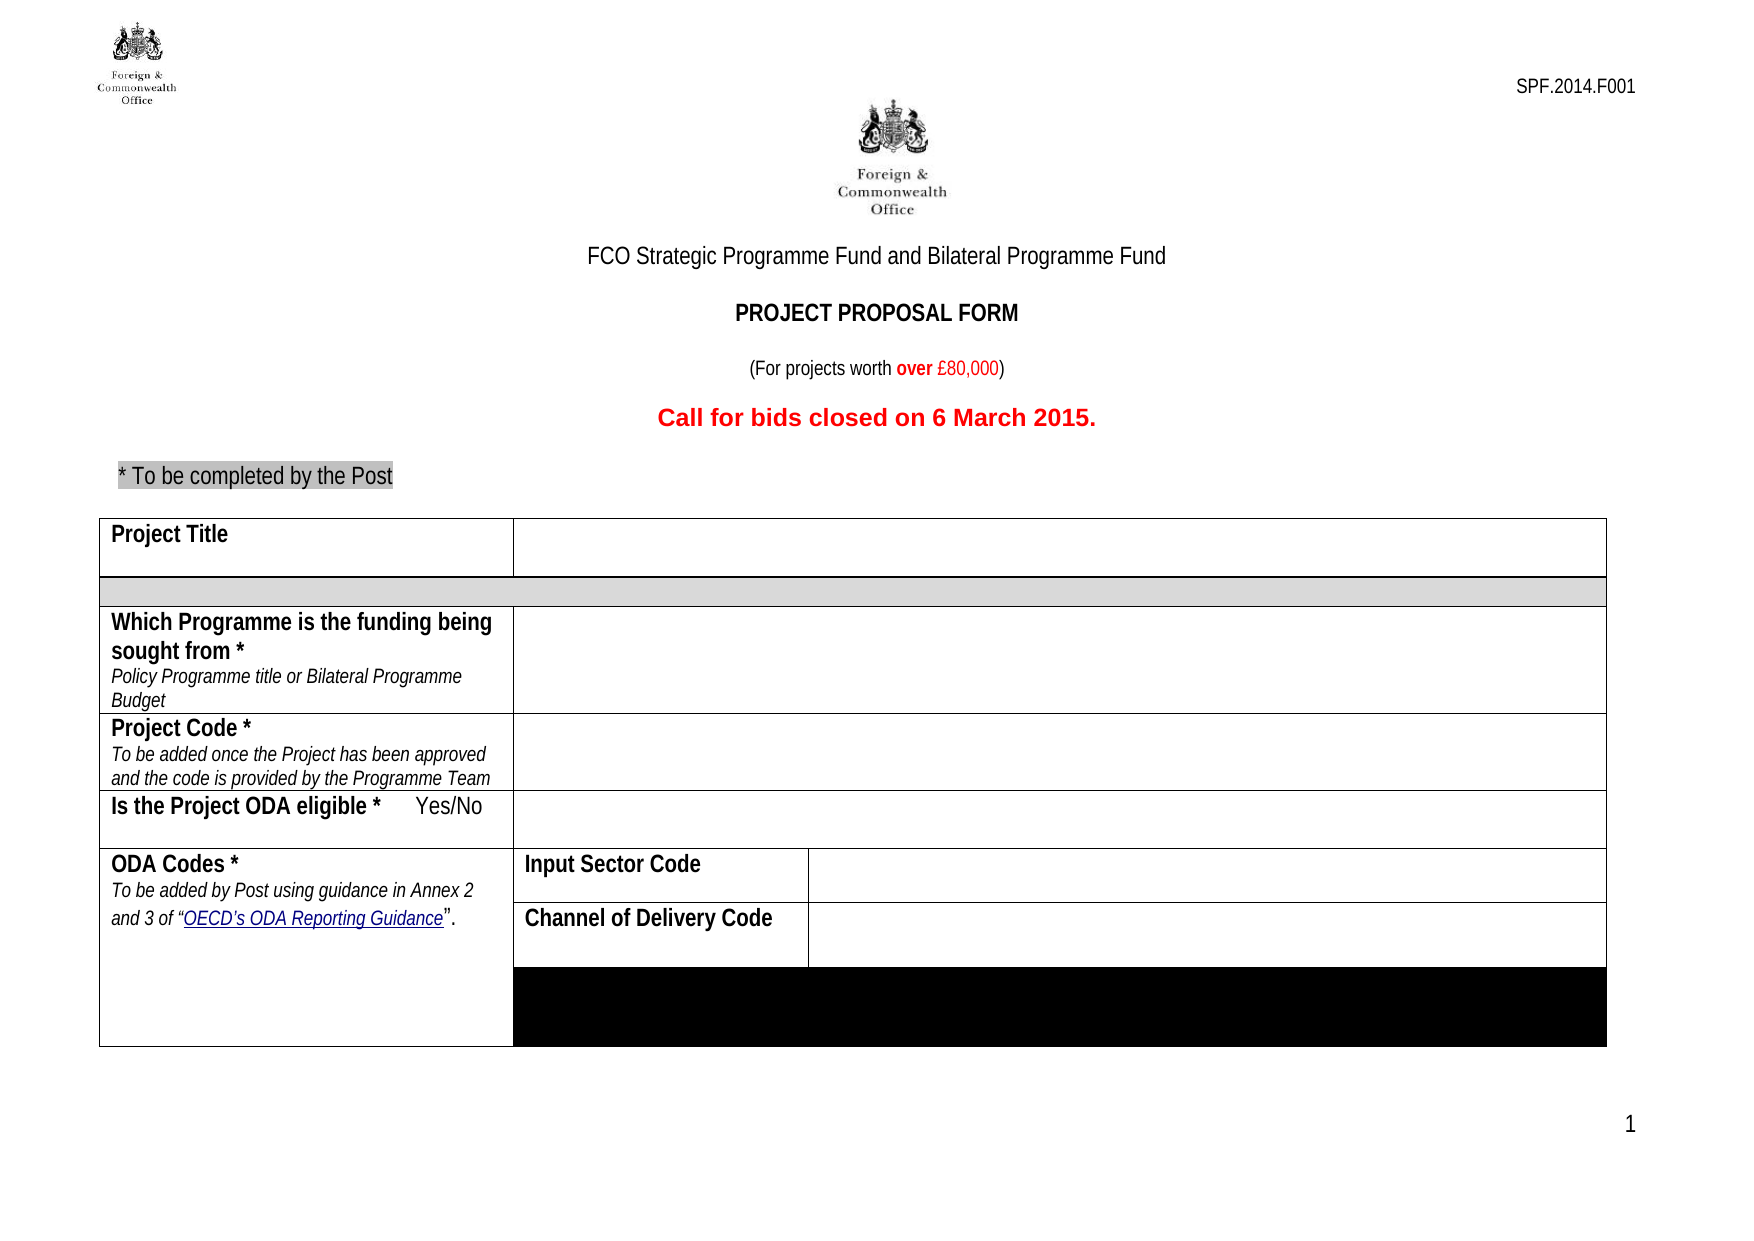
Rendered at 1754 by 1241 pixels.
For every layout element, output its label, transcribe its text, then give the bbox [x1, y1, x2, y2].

table_cell Channel of Delivery Code [514, 903, 808, 967]
table_cell Input Sector Code [514, 849, 808, 902]
table_cell [809, 903, 1606, 967]
text (For projects worth over £80,000) [118, 356, 1636, 379]
table_cell [514, 607, 1606, 712]
table_cell ODA Codes * To be added by Post using guidance in Annex 2 and 3 of “OECD’s ODA Reporting Guidance”. [100, 849, 513, 1046]
table_cell Project Code * To be added once the Project has been approved and the code is provided by the Programme Team [100, 714, 513, 790]
text FCO Strategic Programme Fund and Bilateral Programme Fund [118, 241, 1636, 269]
table_cell [514, 791, 1606, 848]
table_cell Is the Project ODA eligible * Yes/No [100, 791, 513, 848]
table_cell [100, 578, 1606, 606]
text * To be completed by the Post [118, 461, 1636, 489]
table_header [514, 519, 1606, 576]
table_cell [514, 968, 1606, 1046]
table_header Project Title [100, 519, 513, 576]
table_cell Which Programme is the funding being sought from * Policy Programme title or Bilateral Programme Budget [100, 607, 513, 712]
text Call for bids closed on 6 March 2015. [118, 403, 1636, 432]
table_cell [514, 714, 1606, 790]
text PROJECT PROPOSAL FORM [118, 298, 1636, 327]
table_cell [809, 849, 1606, 902]
